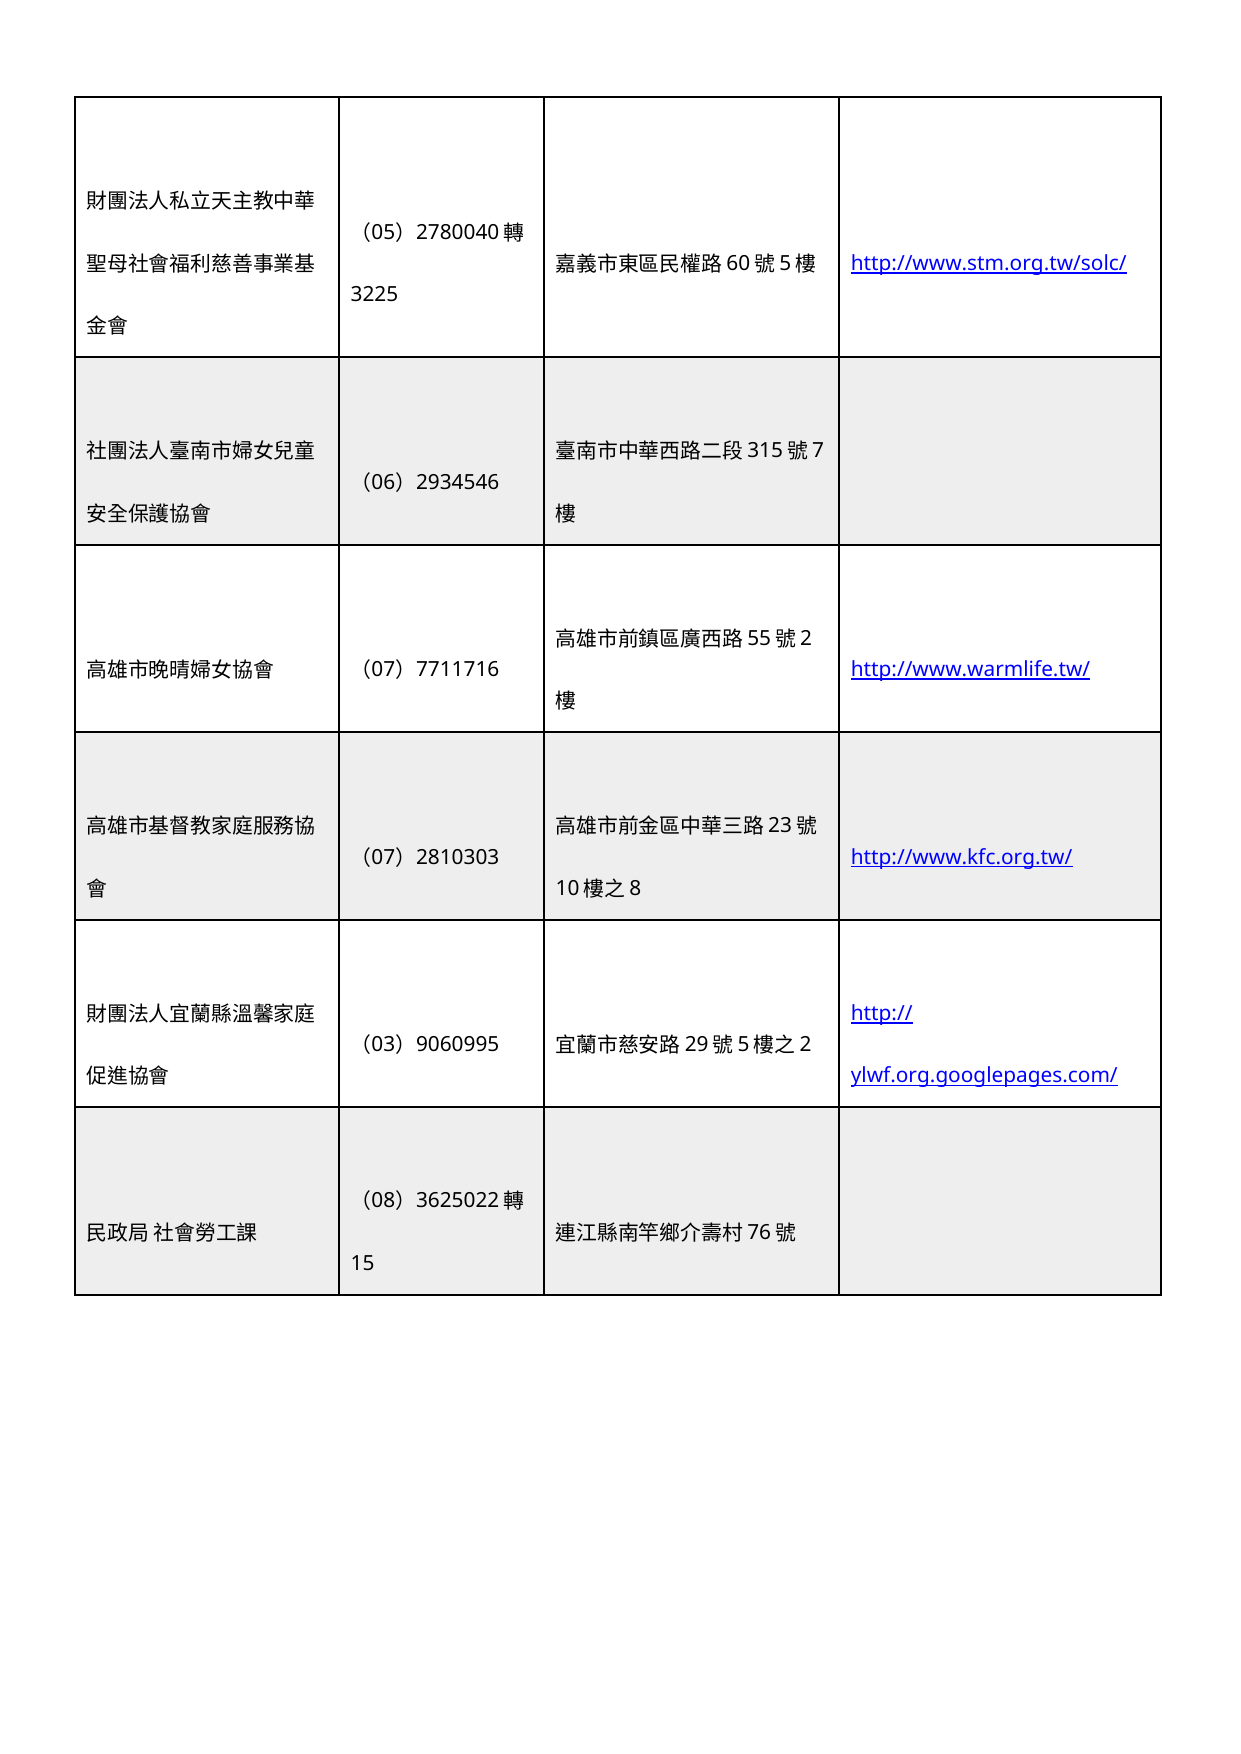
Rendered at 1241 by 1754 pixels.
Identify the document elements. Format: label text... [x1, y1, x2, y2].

table_cell 宜蘭市慈安路29號5樓之2 [545, 921, 838, 1106]
table_cell 連江縣南竿鄉介壽村76號 [545, 1108, 838, 1294]
table_cell 嘉義市東區民權路60號5樓 [545, 98, 838, 356]
table_cell http://ylwf.org.googlepages.com/ [840, 921, 1160, 1106]
table_cell 臺南市中華西路二段315號7樓 [545, 358, 838, 544]
table_cell [840, 1108, 1160, 1294]
table_cell （06）2934546 [340, 358, 543, 544]
table_cell 高雄市基督教家庭服務協會 [76, 733, 338, 919]
table_cell （03）9060995 [340, 921, 543, 1106]
table_cell （07）2810303 [340, 733, 543, 919]
table_cell 高雄市晚晴婦女協會 [76, 546, 338, 731]
table_cell （05）2780040轉3225 [340, 98, 543, 356]
table_cell http://www.stm.org.tw/solc/ [840, 98, 1160, 356]
table_cell 財團法人私立天主教中華聖母社會福利慈善事業基金會 [76, 98, 338, 356]
table_cell 高雄市前金區中華三路23號10樓之8 [545, 733, 838, 919]
table_cell （07）7711716 [340, 546, 543, 731]
table_cell 社團法人臺南市婦女兒童安全保護協會 [76, 358, 338, 544]
table_cell 高雄市前鎮區廣西路55號2樓 [545, 546, 838, 731]
table_cell （08）3625022轉15 [340, 1108, 543, 1294]
table_cell 民政局 社會勞工課 [76, 1108, 338, 1294]
table_cell http://www.warmlife.tw/ [840, 546, 1160, 731]
table_cell 財團法人宜蘭縣溫馨家庭促進協會 [76, 921, 338, 1106]
table_cell [840, 358, 1160, 544]
table_cell http://www.kfc.org.tw/ [840, 733, 1160, 919]
